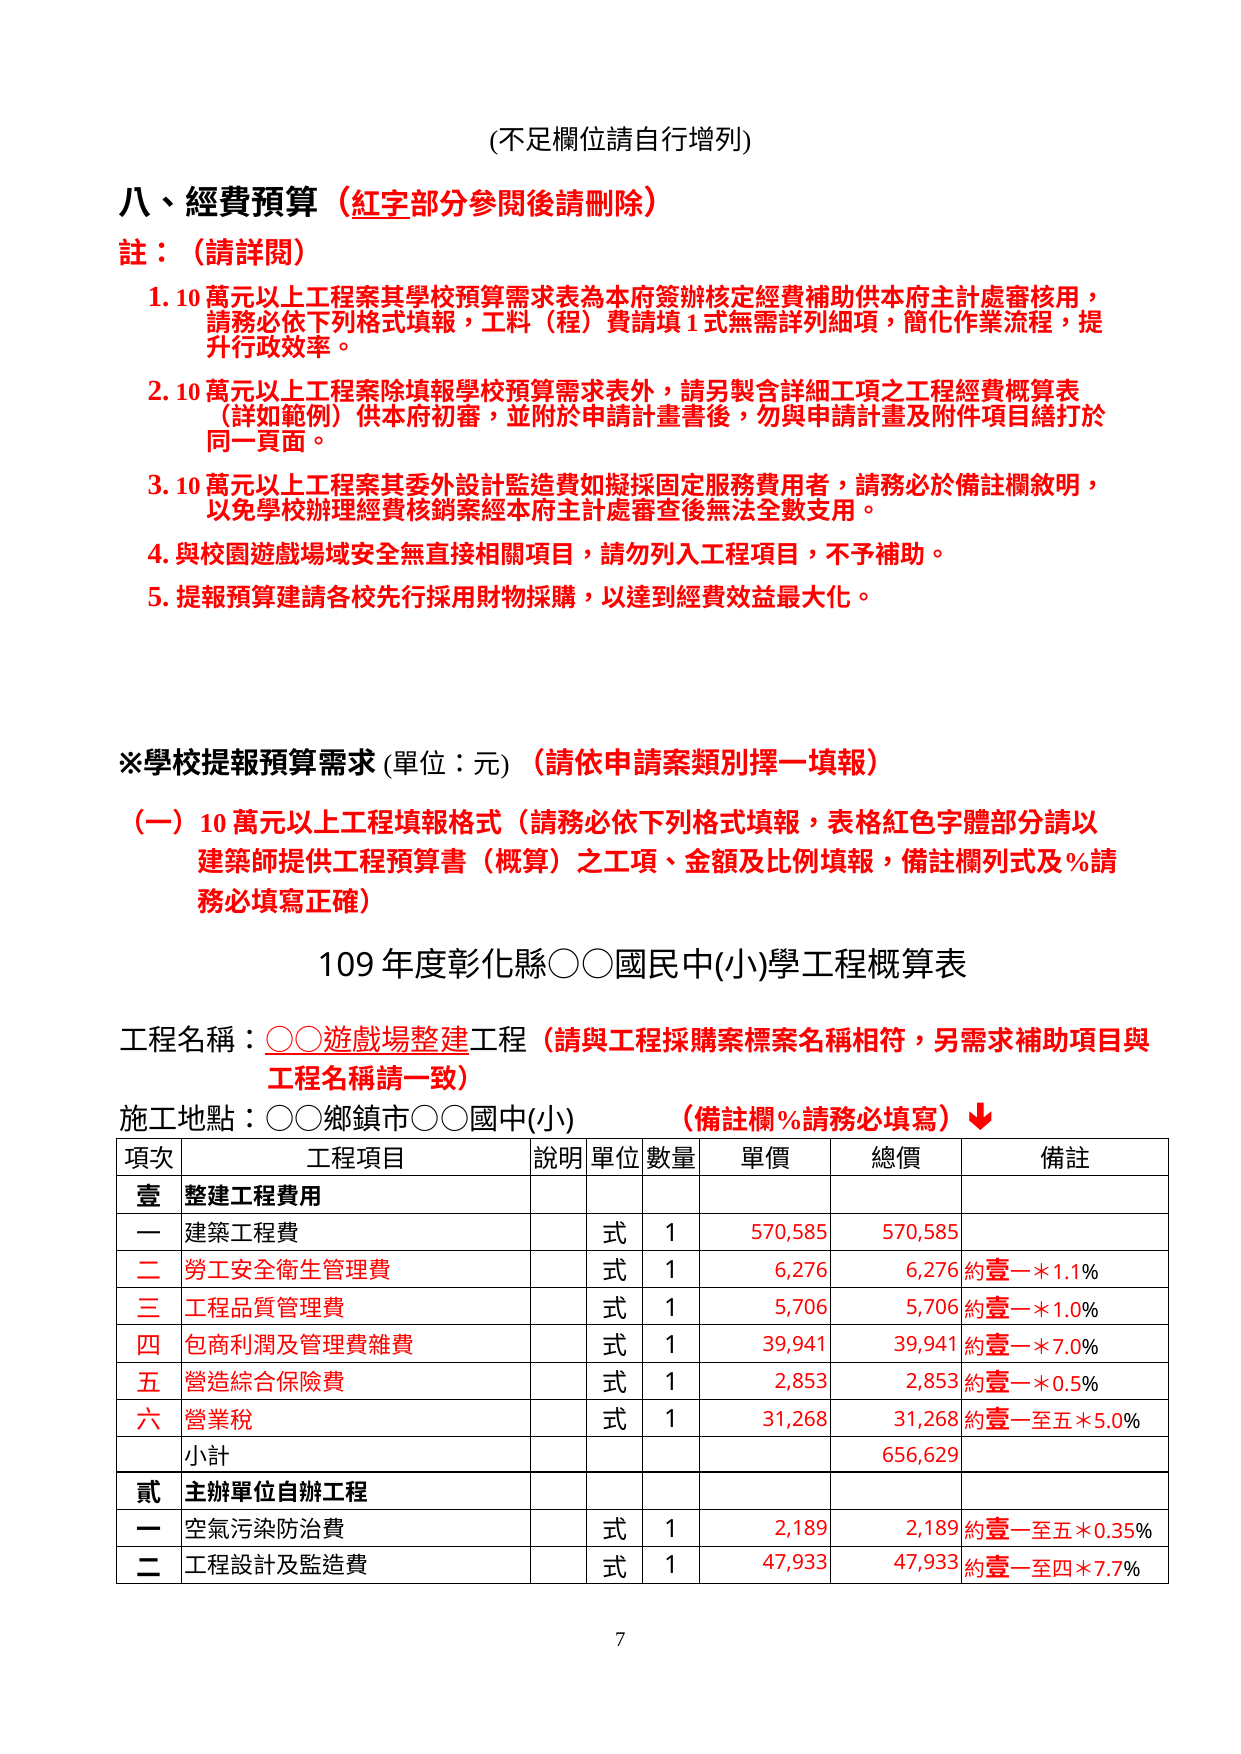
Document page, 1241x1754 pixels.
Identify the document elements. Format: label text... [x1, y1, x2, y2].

table_cell 工程品質管理費 [182, 1288, 530, 1324]
table_cell 1 [643, 1214, 699, 1250]
table_cell 空氣污染防治費 [182, 1510, 530, 1546]
table_cell [531, 1547, 586, 1583]
text （一）10萬元以上工程填報格式（請務必依下列格式填報，表格紅色字體部分請以建築師提供工程預算書（概算）之工項、金額及比例填報，備註欄列式及%請務必填寫正確） [118, 801, 1122, 919]
table_cell 五 [117, 1363, 181, 1399]
table_cell 工程項目 [182, 1139, 530, 1175]
text (不足欄位請自行增列) [118, 118, 1122, 157]
table_cell [531, 1214, 586, 1250]
table_cell 式 [587, 1325, 642, 1362]
table_cell 貳 [117, 1473, 181, 1509]
table_cell [643, 1473, 699, 1509]
table_cell 約壹一至五＊5.0% [962, 1400, 1168, 1436]
table_cell 式 [587, 1510, 642, 1546]
table_cell 570,585 [831, 1214, 961, 1250]
table_cell [587, 1176, 642, 1212]
table_cell 39,941 [831, 1325, 961, 1362]
table_cell 1 [643, 1547, 699, 1583]
table_cell [759, 986, 891, 1021]
table_cell 工程設計及監造費 [182, 1547, 530, 1583]
table_cell 二 [117, 1251, 181, 1287]
table_cell 約壹一＊1.1% [962, 1251, 1168, 1287]
table_cell [531, 1510, 586, 1546]
table_cell [531, 1325, 586, 1362]
table_cell 6,276 [831, 1251, 961, 1287]
table_cell 工程名稱：○○遊戲場整建工程（請與工程採購案標案名稱相符，另需求補助項目與工程名稱請一致） [116, 1021, 1169, 1096]
text 5. 提報預算建請各校先行採用財物採購，以達到經費效益最大化。 [118, 587, 1122, 612]
table_cell [182, 986, 562, 1021]
table_cell [116, 986, 182, 1021]
table_cell 式 [587, 1288, 642, 1324]
table_cell 式 [587, 1363, 642, 1399]
table_cell 約壹一至四＊7.7% [962, 1547, 1168, 1583]
table_cell [700, 1473, 830, 1509]
table_header 109年度彰化縣○○國民中(小)學工程概算表 [116, 938, 1169, 986]
table_cell [531, 1363, 586, 1399]
table_cell 主辦單位自辦工程 [182, 1473, 530, 1509]
table_cell 建築工程費 [182, 1214, 530, 1250]
table_cell [962, 1473, 1168, 1509]
table_cell 壹 [117, 1176, 181, 1212]
table_cell 31,268 [700, 1400, 830, 1436]
table_cell 二 [117, 1547, 181, 1583]
text 1. 10萬元以上工程案其學校預算需求表為本府簽辦核定經費補助供本府主計處審核用，請務必依下列格式填報，工料（程）費請填1式無需詳列細項，簡化作業流程，提升行政效率。 [118, 287, 1122, 362]
table_cell 施工地點：○○鄉鎮市○○國中(小) （備註欄%請務必填寫） [116, 1096, 1169, 1138]
table_cell [962, 1437, 1168, 1471]
table_cell [891, 986, 1023, 1021]
table_cell 約壹一＊1.0% [962, 1288, 1168, 1324]
text 2. 10萬元以上工程案除填報學校預算需求表外，請另製含詳細工項之工程經費概算表（詳如範例）供本府初審，並附於申請計畫書後，勿與申請計畫及附件項目繕打於同一頁面。 [118, 381, 1122, 456]
table_cell 小計 [182, 1437, 530, 1471]
table_cell 四 [117, 1325, 181, 1362]
table_cell [831, 1473, 961, 1509]
table_cell 營業稅 [182, 1400, 530, 1436]
table_cell 6,276 [700, 1251, 830, 1287]
table_cell 式 [587, 1547, 642, 1583]
table_cell [1024, 986, 1169, 1021]
table_cell 2,853 [700, 1363, 830, 1399]
table_cell 1 [643, 1325, 699, 1362]
table_cell 項次 [117, 1139, 181, 1175]
table_cell 數量 [643, 1139, 699, 1175]
table_cell 570,585 [700, 1214, 830, 1250]
table_cell [962, 1214, 1168, 1250]
table_cell [117, 1437, 181, 1471]
table_cell [700, 1176, 830, 1212]
table_cell [962, 1176, 1168, 1212]
text 註：（請詳閱） [118, 243, 1122, 268]
table_cell 備註 [962, 1139, 1168, 1175]
table_cell 三 [117, 1288, 181, 1324]
table_cell [700, 1437, 830, 1471]
table_cell 約壹一至五＊0.35% [962, 1510, 1168, 1546]
table_cell 1 [643, 1510, 699, 1546]
table_cell [531, 1437, 586, 1471]
table_cell [643, 1176, 699, 1212]
table_cell 656,629 [831, 1437, 961, 1471]
table_cell [531, 1251, 586, 1287]
table_cell 2,853 [831, 1363, 961, 1399]
table_cell 47,933 [831, 1547, 961, 1583]
table_cell [831, 1176, 961, 1212]
table_cell 1 [643, 1288, 699, 1324]
table_cell 39,941 [700, 1325, 830, 1362]
text ※學校提報預算需求 (單位：元) （請依申請案類別擇一填報） [118, 740, 1122, 782]
table_cell [587, 1473, 642, 1509]
table_cell 約壹一＊7.0% [962, 1325, 1168, 1362]
table_cell 說明 [531, 1139, 586, 1175]
table_cell 2,189 [700, 1510, 830, 1546]
table_cell 一 [117, 1510, 181, 1546]
text 3. 10萬元以上工程案其委外設計監造費如擬採固定服務費用者，請務必於備註欄敘明，以免學校辦理經費核銷案經本府主計處審查後無法全數支用。 [118, 474, 1122, 524]
table_cell 式 [587, 1400, 642, 1436]
table_cell [693, 986, 758, 1021]
table_cell [587, 1437, 642, 1471]
table_cell 約壹一＊0.5% [962, 1363, 1168, 1399]
table_cell 31,268 [831, 1400, 961, 1436]
table_cell 單價 [700, 1139, 830, 1175]
table_cell 六 [117, 1400, 181, 1436]
table_cell 一 [117, 1214, 181, 1250]
table_cell 勞工安全衛生管理費 [182, 1251, 530, 1287]
table_cell [531, 1400, 586, 1436]
table_cell 1 [643, 1400, 699, 1436]
table_cell 5,706 [831, 1288, 961, 1324]
table_cell 5,706 [700, 1288, 830, 1324]
text 4. 與校園遊戲場域安全無直接相關項目，請勿列入工程項目，不予補助。 [118, 543, 1122, 568]
table_cell [627, 986, 693, 1021]
table_cell [643, 1437, 699, 1471]
table_cell [531, 1176, 586, 1212]
table_cell 式 [587, 1214, 642, 1250]
table_cell [531, 1473, 586, 1509]
table_cell 總價 [831, 1139, 961, 1175]
table_cell 單位 [587, 1139, 642, 1175]
table_cell 包商利潤及管理費雜費 [182, 1325, 530, 1362]
table_cell 整建工程費用 [182, 1176, 530, 1212]
table_cell 式 [587, 1251, 642, 1287]
table_cell 1 [643, 1363, 699, 1399]
table_cell [562, 986, 627, 1021]
table_cell 2,189 [831, 1510, 961, 1546]
table_cell 47,933 [700, 1547, 830, 1583]
text 八、經費預算（紅字部分參閱後請刪除） [118, 176, 1122, 224]
table_cell 營造綜合保險費 [182, 1363, 530, 1399]
table_cell [531, 1288, 586, 1324]
table_cell 1 [643, 1251, 699, 1287]
